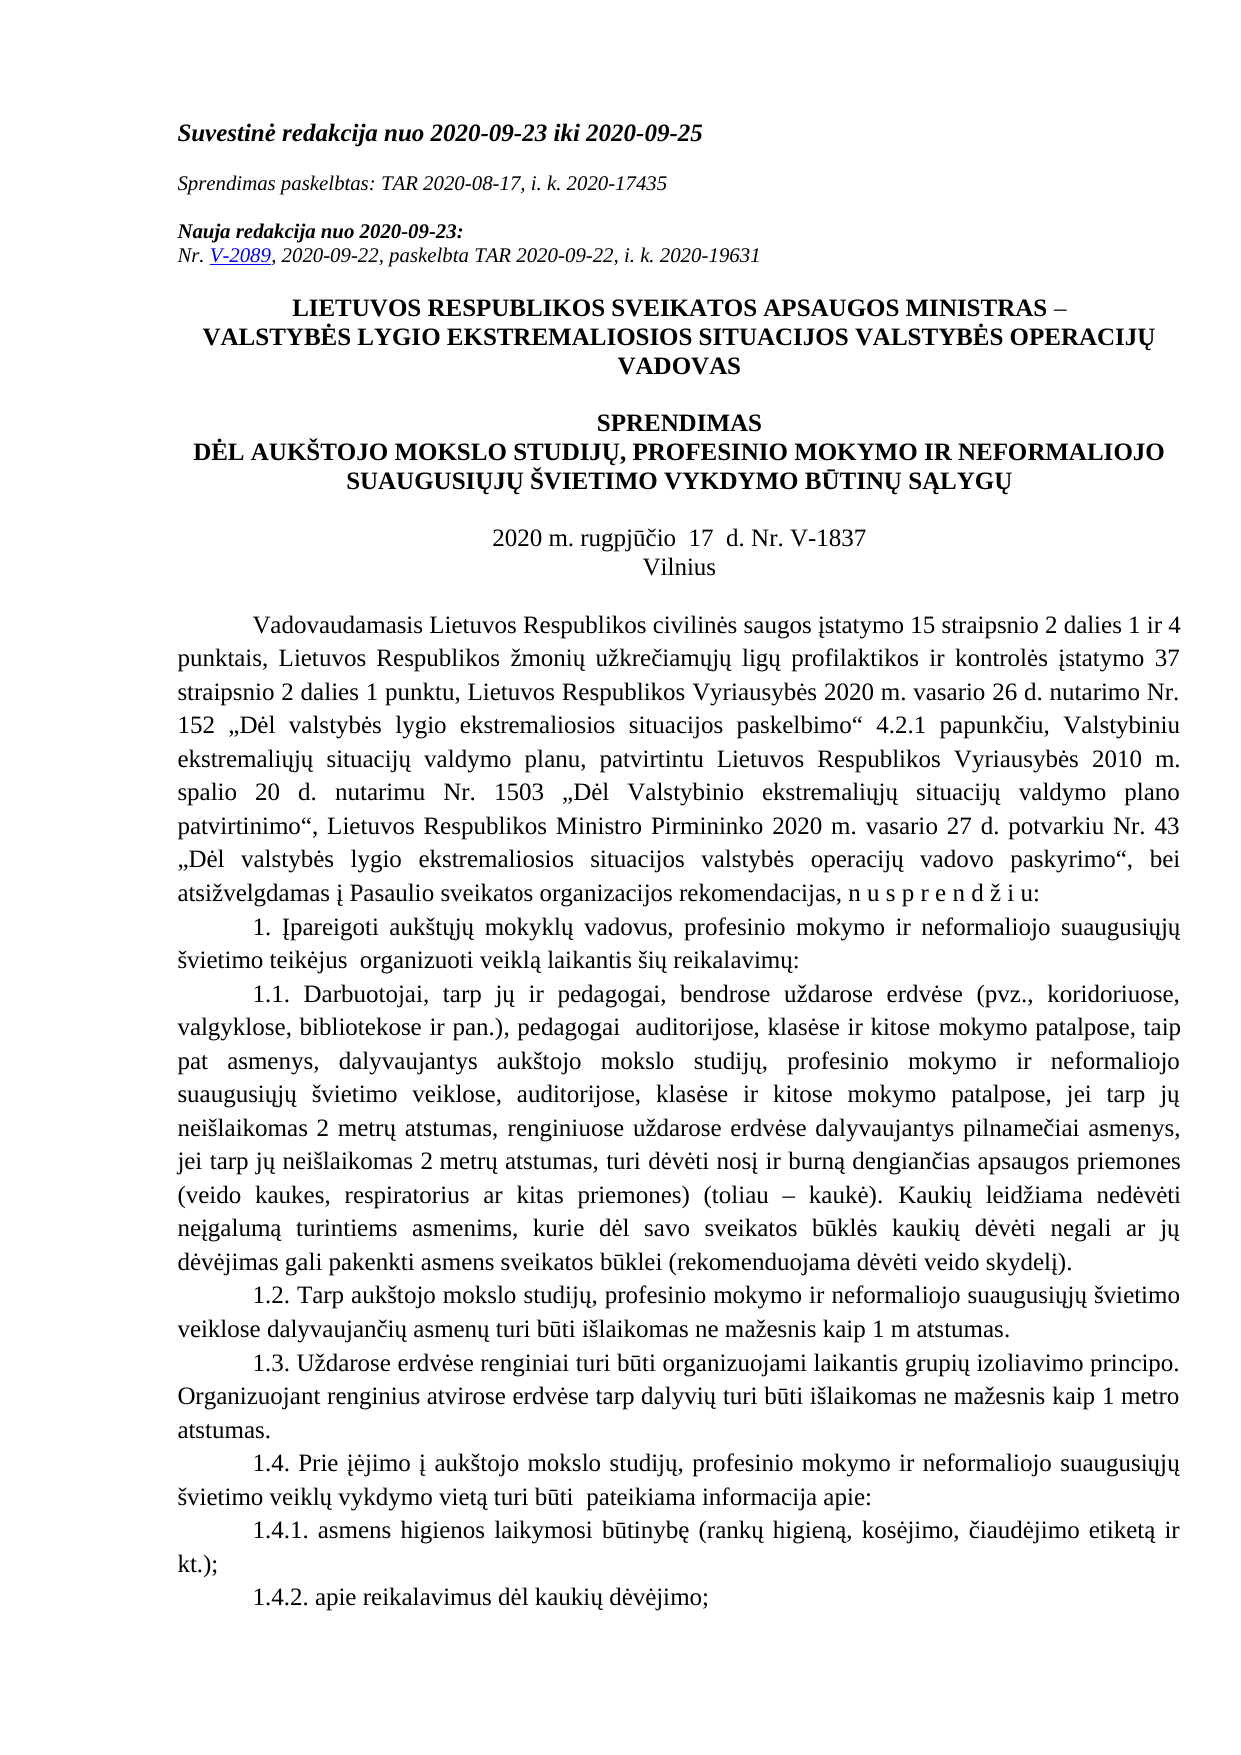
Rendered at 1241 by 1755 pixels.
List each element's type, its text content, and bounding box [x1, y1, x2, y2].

text Nauja redakcija nuo 2020-09-23: [177, 219, 1181, 243]
text 1.1. Darbuotojai, tarp jų ir pedagogai, bendrose uždarose erdvėse (pvz., koridoriuose, valgyklose, bibliotekose ir pan.), pedagogai auditorijose, klasėse ir kitose mokymo patalpose, taip pat asmenys, dalyvaujantys aukštojo mokslo studijų, profesinio mokymo ir neformaliojo suaugusiųjų švietimo veiklose, auditorijose, klasėse ir kitose mokymo patalpose, jei tarp jų neišlaikomas 2 metrų atstumas, renginiuose uždarose erdvėse dalyvaujantys pilnamečiai asmenys, jei tarp jų neišlaikomas 2 metrų atstumas, turi dėvėti nosį ir burną dengiančias apsaugos priemones (veido kaukes, respiratorius ar kitas priemones) (toliau – kaukė). Kaukių leidžiama nedėvėti neįgalumą turintiems asmenims, kurie dėl savo sveikatos būklės kaukių dėvėti negali ar jų dėvėjimas gali pakenkti asmens sveikatos būklei (rekomenduojama dėvėti veido skydelį). [177, 979, 1181, 1276]
text Suvestinė redakcija nuo 2020-09-23 iki 2020-09-25 [177, 118, 1181, 147]
text Nr. V-2089, 2020-09-22, paskelbta TAR 2020-09-22, i. k. 2020-19631 [177, 243, 1181, 267]
text 1. Įpareigoti aukštųjų mokyklų vadovus, profesinio mokymo ir neformaliojo suaugusiųjų švietimo teikėjus organizuoti veiklą laikantis šių reikalavimų: [177, 912, 1181, 974]
text DĖL AUKŠTOJO MOKSLO STUDIJŲ, PROFESINIO MOKYMO IR NEFORMALIOJO SUAUGUSIŲJŲ ŠVIETIMO VYKDYMO BŪTINŲ SĄLYGŲ [177, 437, 1181, 495]
text 1.4.1. asmens higienos laikymosi būtinybę (rankų higieną, kosėjimo, čiaudėjimo etiketą ir kt.); [177, 1515, 1181, 1578]
text 1.4.2. apie reikalavimus dėl kaukių dėvėjimo; [177, 1582, 1181, 1611]
text VALSTYBĖS LYGIO EKSTREMALIOSIOS SITUACIJOS VALSTYBĖS OPERACIJŲ VADOVAS [177, 322, 1181, 380]
text Vadovaudamasis Lietuvos Respublikos civilinės saugos įstatymo 15 straipsnio 2 dalies 1 ir 4 punktais, Lietuvos Respublikos žmonių užkrečiamųjų ligų profilaktikos ir kontrolės įstatymo 37 straipsnio 2 dalies 1 punktu, Lietuvos Respublikos Vyriausybės 2020 m. vasario 26 d. nutarimo Nr. 152 „Dėl valstybės lygio ekstremaliosios situacijos paskelbimo“ 4.2.1 papunkčiu, Valstybiniu ekstremaliųjų situacijų valdymo planu, patvirtintu Lietuvos Respublikos Vyriausybės 2010 m. spalio 20 d. nutarimu Nr. 1503 „Dėl Valstybinio ekstremaliųjų situacijų valdymo plano patvirtinimo“, Lietuvos Respublikos Ministro Pirmininko 2020 m. vasario 27 d. potvarkiu Nr. 43 „Dėl valstybės lygio ekstremaliosios situacijos valstybės operacijų vadovo paskyrimo“, bei atsižvelgdamas į Pasaulio sveikatos organizacijos rekomendacijas, n u s p r e n d ž i u: [177, 610, 1181, 907]
text LIETUVOS RESPUBLIKOS SVEIKATOS APSAUGOS MINISTRAS – [177, 293, 1181, 322]
text Sprendimas paskelbtas: TAR 2020-08-17, i. k. 2020-17435 [177, 171, 1181, 195]
text 2020 m. rugpjūčio 17 d. Nr. V-1837 Vilnius [177, 523, 1181, 581]
text SPRENDIMAS [177, 408, 1181, 437]
text 1.4. Prie įėjimo į aukštojo mokslo studijų, profesinio mokymo ir neformaliojo suaugusiųjų švietimo veiklų vykdymo vietą turi būti pateikiama informacija apie: [177, 1448, 1181, 1511]
text 1.3. Uždarose erdvėse renginiai turi būti organizuojami laikantis grupių izoliavimo principo. Organizuojant renginius atvirose erdvėse tarp dalyvių turi būti išlaikomas ne mažesnis kaip 1 metro atstumas. [177, 1348, 1181, 1443]
text 1.2. Tarp aukštojo mokslo studijų, profesinio mokymo ir neformaliojo suaugusiųjų švietimo veiklose dalyvaujančių asmenų turi būti išlaikomas ne mažesnis kaip 1 m atstumas. [177, 1281, 1181, 1343]
